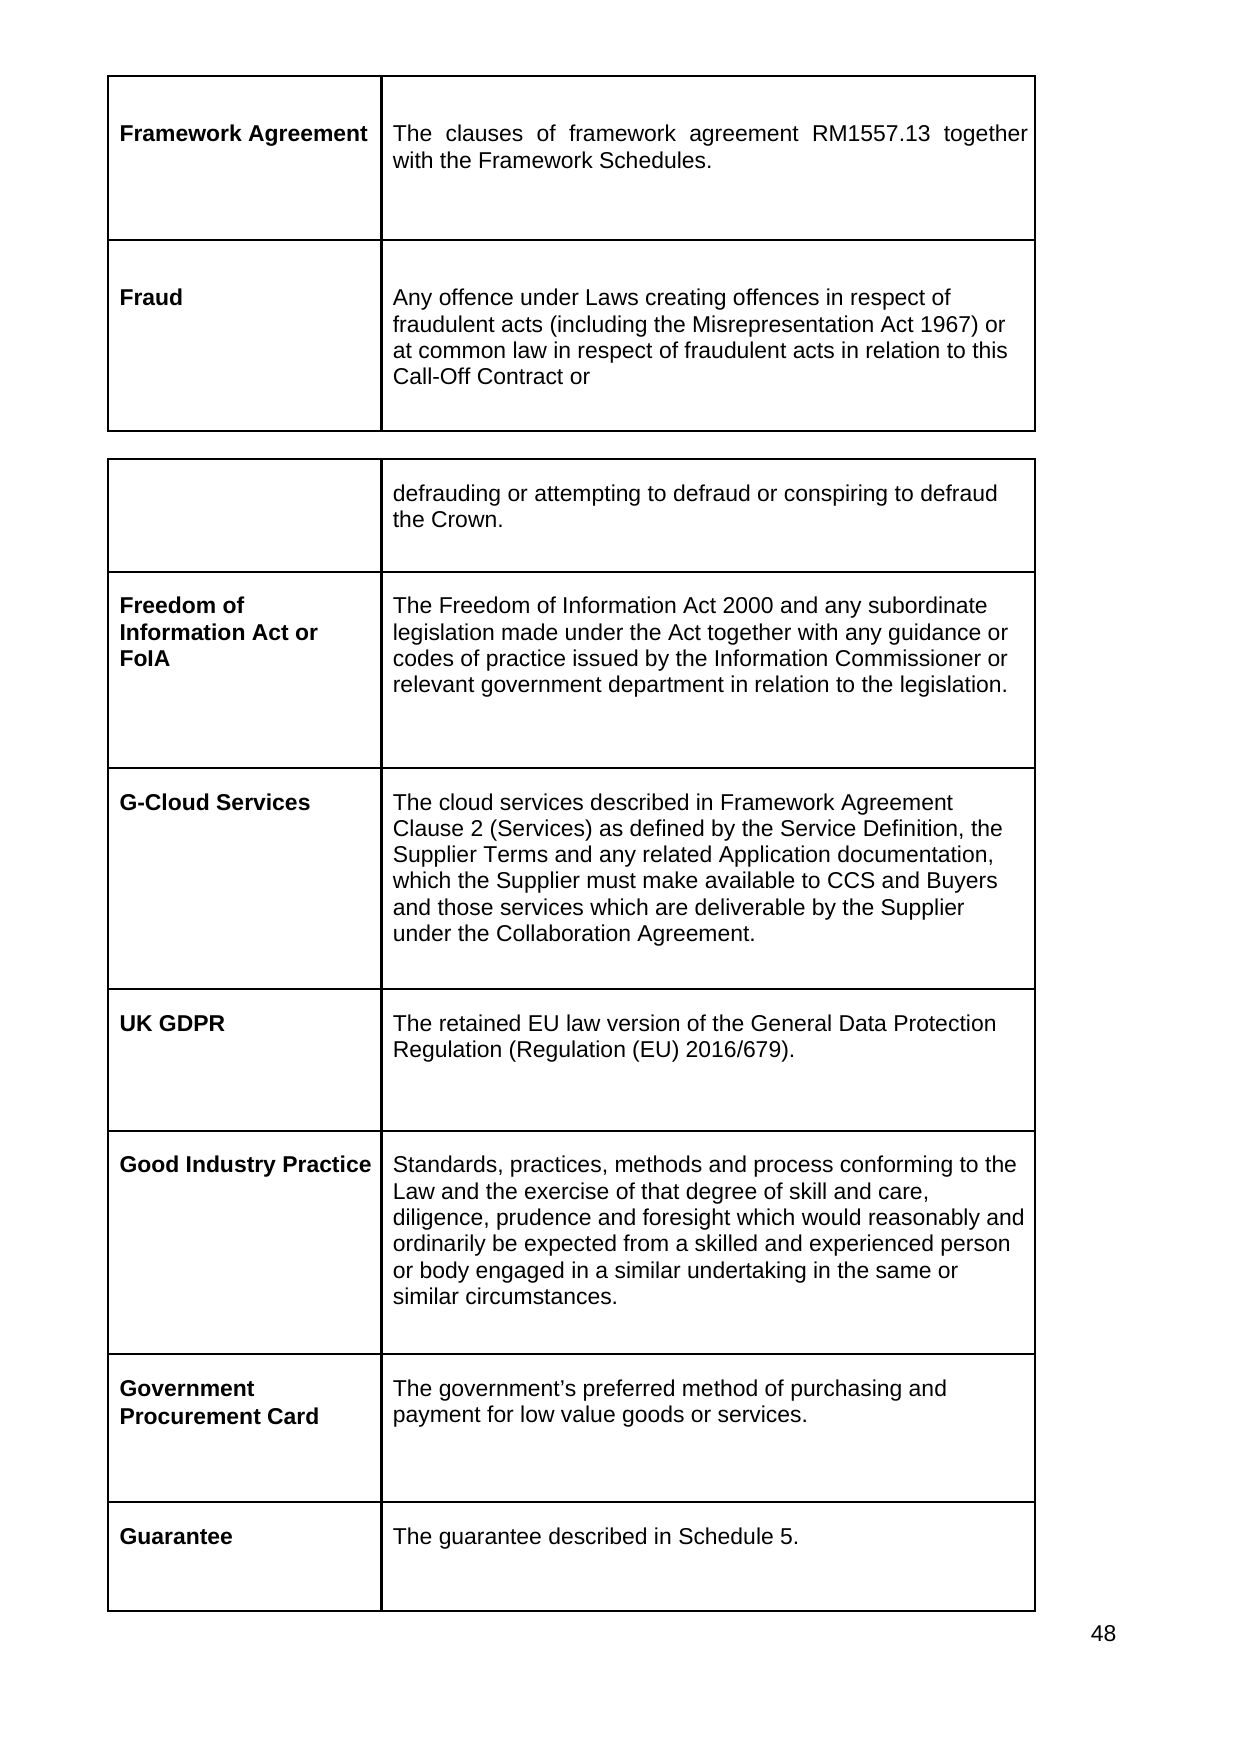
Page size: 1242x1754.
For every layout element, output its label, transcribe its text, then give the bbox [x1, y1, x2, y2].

table_cell Good Industry Practice [109, 1132, 380, 1353]
table_cell Freedom of Information Act or FoIA [109, 573, 380, 767]
table_cell Any offence under Laws creating offences in respect of fraudulent acts (including the Misrepresentation Act 1967) or at common law in respect of fraudulent acts in relation to this Call-Off Contract or [383, 241, 1034, 430]
table_cell Standards, practices, methods and process conforming to the Law and the exercise of that degree of skill and care, diligence, prudence and foresight which would reasonably and ordinarily be expected from a skilled and experienced person or body engaged in a similar undertaking in the same or similar circumstances. [383, 1132, 1034, 1353]
table_header defrauding or attempting to defraud or conspiring to defraud the Crown. [383, 460, 1034, 571]
table_cell UK GDPR [109, 990, 380, 1130]
table_cell The Freedom of Information Act 2000 and any subordinate legislation made under the Act together with any guidance or codes of practice issued by the Information Commissioner or relevant government department in relation to the legislation. [383, 573, 1034, 767]
table_cell The retained EU law version of the General Data Protection Regulation (Regulation (EU) 2016/679). [383, 990, 1034, 1130]
table_cell G-Cloud Services [109, 769, 380, 988]
table_cell Framework Agreement [109, 77, 380, 239]
table_cell The clauses of framework agreement RM1557.13 together with the Framework Schedules. [383, 77, 1034, 239]
table_cell Fraud [109, 241, 380, 430]
table_cell Government Procurement Card [109, 1355, 380, 1501]
table_cell Guarantee [109, 1503, 380, 1610]
table_cell The cloud services described in Framework Agreement Clause 2 (Services) as defined by the Service Definition, the Supplier Terms and any related Application documentation, which the Supplier must make available to CCS and Buyers and those services which are deliverable by the Supplier under the Collaboration Agreement. [383, 769, 1034, 988]
table_cell The guarantee described in Schedule 5. [383, 1503, 1034, 1610]
table_cell The government’s preferred method of purchasing and payment for low value goods or services. [383, 1355, 1034, 1501]
table_header [109, 460, 380, 571]
